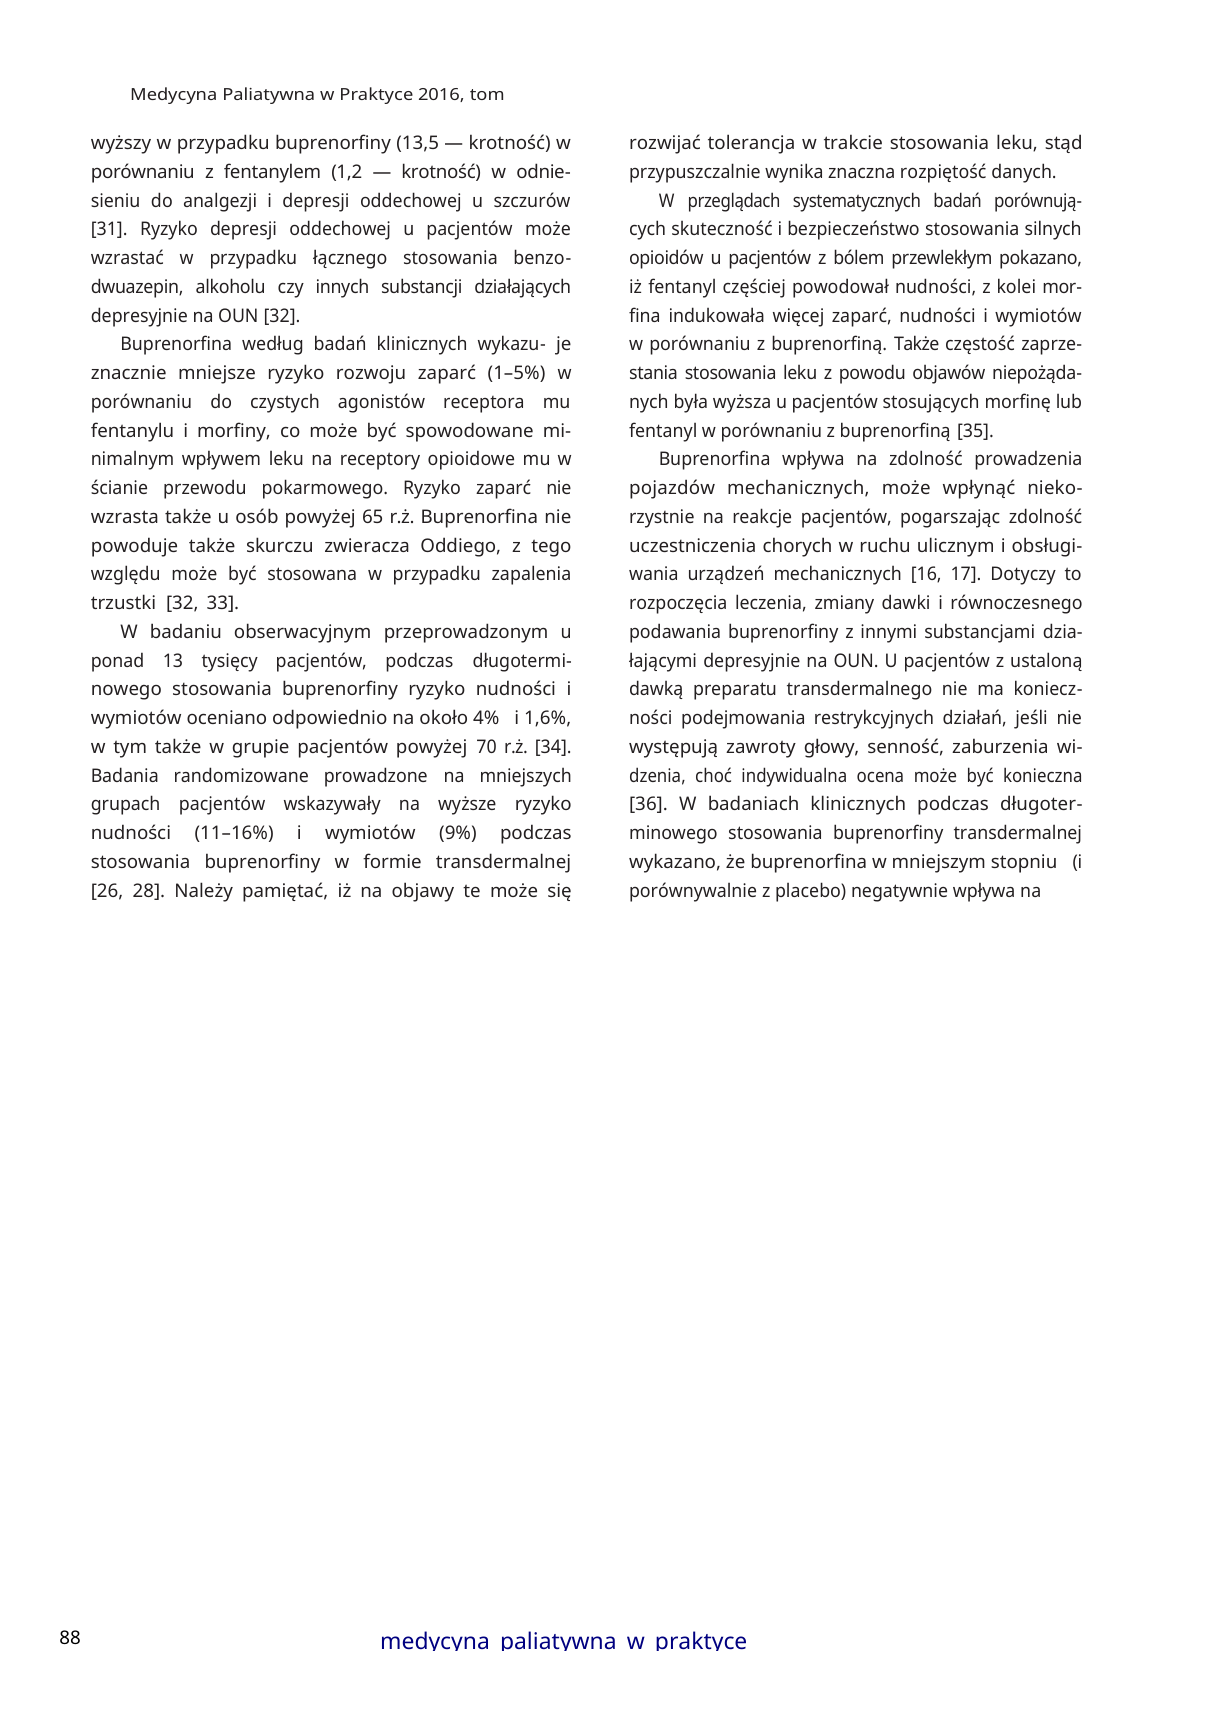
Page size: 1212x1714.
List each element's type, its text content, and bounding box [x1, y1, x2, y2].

text Buprenorfina według badań klinicznych wykazu- je znacznie mniejsze ryzyko rozwoju zaparć (1–5%) w porównaniu do czystych agonistów receptora mu fentanylu i morfiny, co może być spowodowane mi- nimalnym wpływem leku na receptory opioidowe mu w ścianie przewodu pokarmowego. Ryzyko zaparć nie wzrasta także u osób powyżej 65 r.ż. Buprenorfina nie powoduje także skurczu zwieracza Oddiego, z tego względu może być stosowana w przypadku zapalenia trzustki [32, 33]. [91, 331, 571, 615]
text W przeglądach systematycznych badań porównują- cych skuteczność i bezpieczeństwo stosowania silnych opioidów u pacjentów z bólem przewlekłym pokazano, iż fentanyl częściej powodował nudności, z kolei mor- fina indukowała więcej zaparć, nudności i wymiotów w porównaniu z buprenorfiną. Także częstość zaprze- stania stosowania leku z powodu objawów niepożąda- nych była wyższa u pacjentów stosujących morfinę lub fentanyl w porównaniu z buprenorfiną [35]. [629, 187, 1082, 442]
text rozwijać tolerancja w trakcie stosowania leku, stąd przypuszczalnie wynika znaczna rozpiętość danych. [629, 129, 1082, 184]
text wyższy w przypadku buprenorfiny (13,5 — krotność) w porównaniu z fentanylem (1,2 — krotność) w odnie- sieniu do analgezji i depresji oddechowej u szczurów [31]. Ryzyko depresji oddechowej u pacjentów może wzrastać w przypadku łącznego stosowania benzo- dwuazepin, alkoholu czy innych substancji działających depresyjnie na OUN [32]. [91, 129, 571, 327]
text Buprenorfina wpływa na zdolność prowadzenia pojazdów mechanicznych, może wpłynąć nieko- rzystnie na reakcje pacjentów, pogarszając zdolność uczestniczenia chorych w ruchu ulicznym i obsługi- wania urządzeń mechanicznych [16, 17]. Dotyczy to rozpoczęcia leczenia, zmiany dawki i równoczesnego podawania buprenorfiny z innymi substancjami dzia- łającymi depresyjnie na OUN. U pacjentów z ustaloną dawką preparatu transdermalnego nie ma koniecz- ności podejmowania restrykcyjnych działań, jeśli nie występują zawroty głowy, senność, zaburzenia wi- dzenia, choć indywidualna ocena może być konieczna [36]. W badaniach klinicznych podczas długoter- minowego stosowania buprenorfiny transdermalnej wykazano, że buprenorfina w mniejszym stopniu (i porównywalnie z placebo) negatywnie wpływa na [629, 446, 1082, 902]
text W badaniu obserwacyjnym przeprowadzonym u ponad 13 tysięcy pacjentów, podczas długotermi- nowego stosowania buprenorfiny ryzyko nudności i wymiotów oceniano odpowiednio na około 4% i 1,6%, w tym także w grupie pacjentów powyżej 70 r.ż. [34]. Badania randomizowane prowadzone na mniejszych grupach pacjentów wskazywały na wyższe ryzyko nudności (11–16%) i wymiotów (9%) podczas stosowania buprenorfiny w formie transdermalnej [26, 28]. Należy pamiętać, iż na objawy te może się [91, 618, 572, 902]
